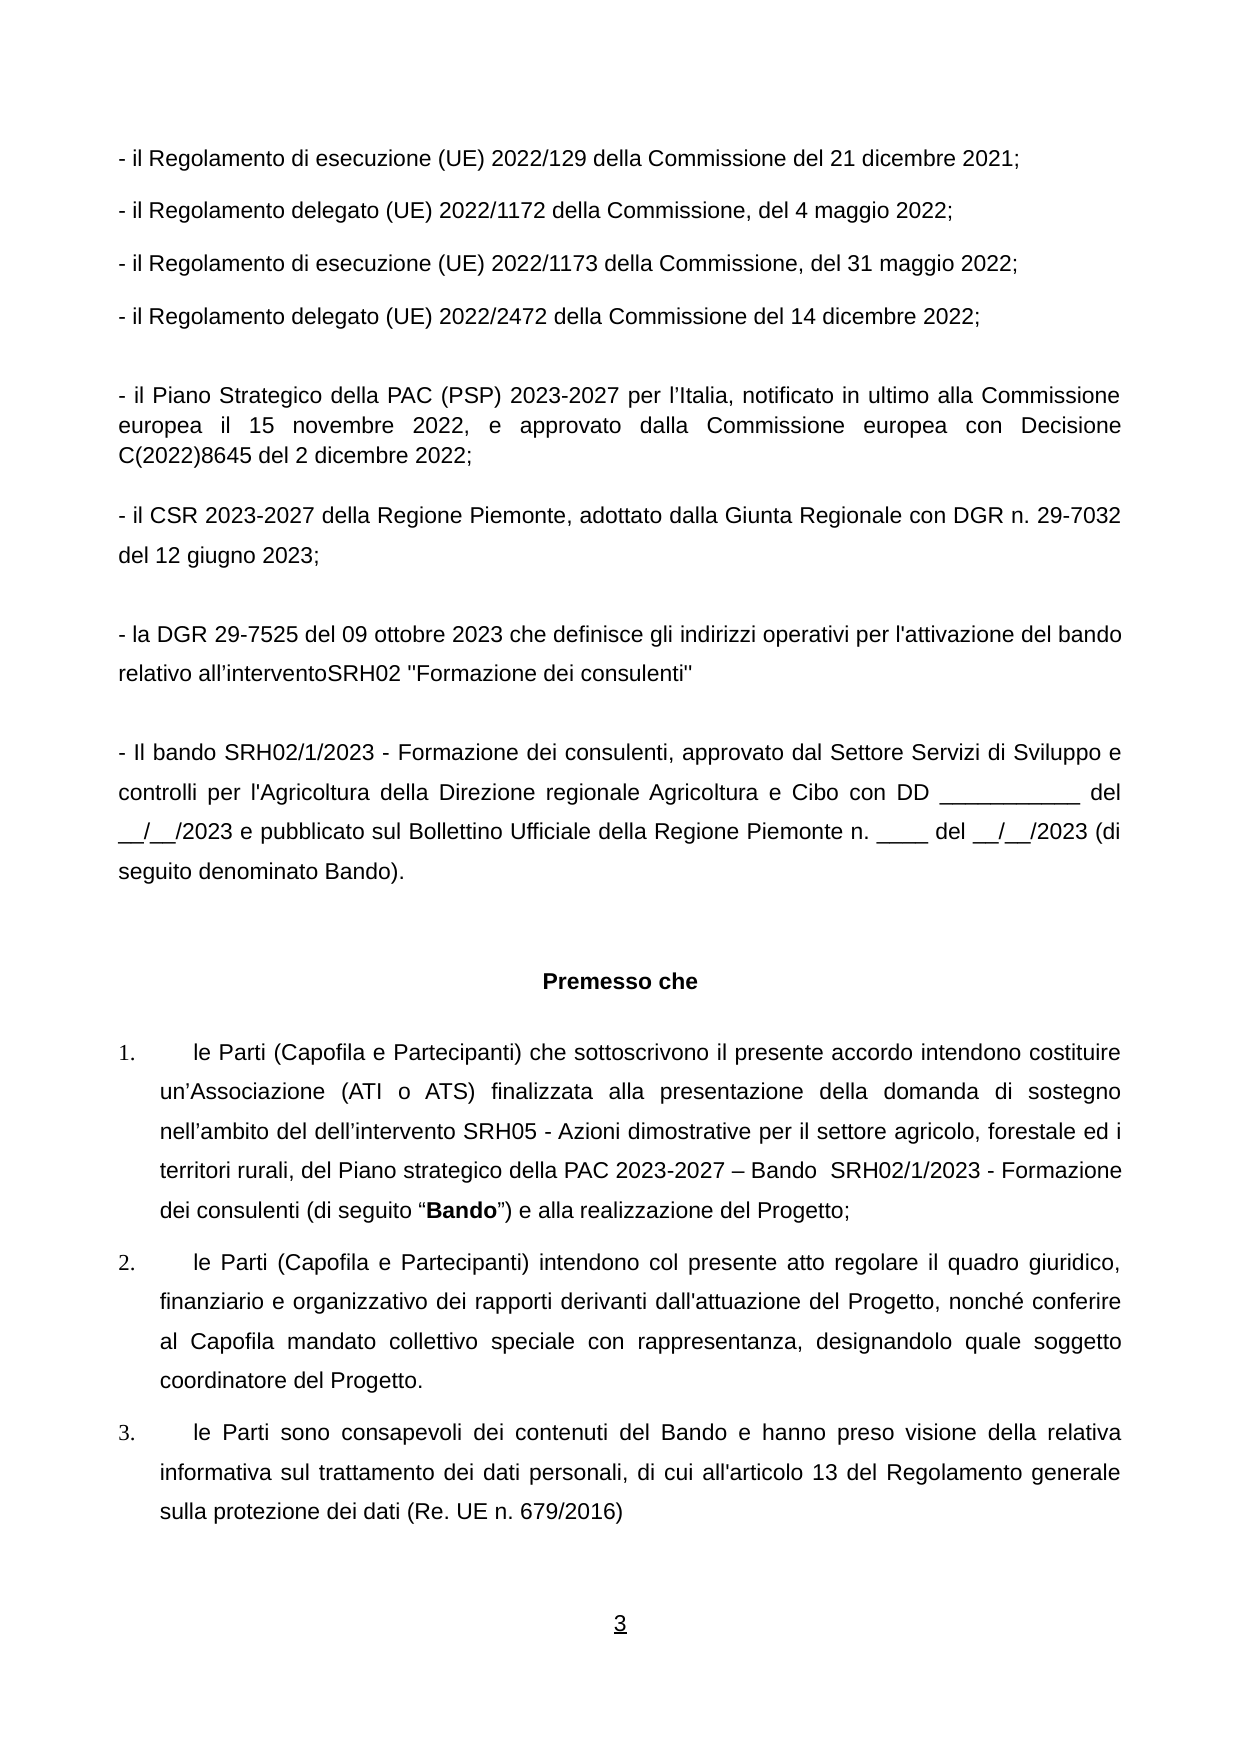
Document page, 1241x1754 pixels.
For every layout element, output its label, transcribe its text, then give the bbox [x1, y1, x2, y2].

list le Parti (Capofila e Partecipanti) che sottoscrivono il presente accordo intendono costituire un’Associazione (ATI o ATS) finalizzata alla presentazione della domanda di sostegno nell’ambito del dell’intervento SRH05 - Azioni dimostrative per il settore agricolo, forestale ed i territori rurali, del Piano strategico della PAC 2023-2027 – Bando SRH02/1/2023 - Formazione dei consulenti (di seguito “Bando”) e alla realizzazione del Progetto; [118, 1039, 1122, 1223]
text Premesso che [118, 968, 1122, 994]
text - il Regolamento di esecuzione (UE) 2022/1173 della Commissione, del 31 maggio 2022; [118, 250, 1122, 276]
text - il CSR 2023-2027 della Regione Piemonte, adottato dalla Giunta Regionale con DGR n. 29-7032 del 12 giugno 2023; [118, 502, 1122, 568]
list le Parti sono consapevoli dei contenuti del Bando e hanno preso visione della relativa informativa sul trattamento dei dati personali, di cui all'articolo 13 del Regolamento generale sulla protezione dei dati (Re. UE n. 679/2016) [118, 1419, 1122, 1525]
text - il Regolamento di esecuzione (UE) 2022/129 della Commissione del 21 dicembre 2021; [118, 144, 1122, 171]
text - Il bando SRH02/1/2023 - Formazione dei consulenti, approvato dal Settore Servizi di Sviluppo e controlli per l'Agricoltura della Direzione regionale Agricoltura e Cibo con DD ___________ del __/__/2023 e pubblicato sul Bollettino Ufficiale della Regione Piemonte n. ____ del __/__/2023 (di seguito denominato Bando). [118, 739, 1122, 884]
text [118, 1544, 1122, 1570]
text - la DGR 29-7525 del 09 ottobre 2023 che definisce gli indirizzi operativi per l'attivazione del bando relativo all’interventoSRH02 ''Formazione dei consulenti'' [118, 621, 1122, 687]
text - il Regolamento delegato (UE) 2022/1172 della Commissione, del 4 maggio 2022; [118, 197, 1122, 223]
list le Parti (Capofila e Partecipanti) intendono col presente atto regolare il quadro giuridico, finanziario e organizzativo dei rapporti derivanti dall'attuazione del Progetto, nonché conferire al Capofila mandato collettivo speciale con rappresentanza, designandolo quale soggetto coordinatore del Progetto. [118, 1249, 1122, 1394]
text - il Piano Strategico della PAC (PSP) 2023-2027 per l’Italia, notificato in ultimo alla Commissione europea il 15 novembre 2022, e approvato dalla Commissione europea con Decisione C(2022)8645 del 2 dicembre 2022; [118, 382, 1122, 468]
text - il Regolamento delegato (UE) 2022/2472 della Commissione del 14 dicembre 2022; [118, 303, 1122, 329]
